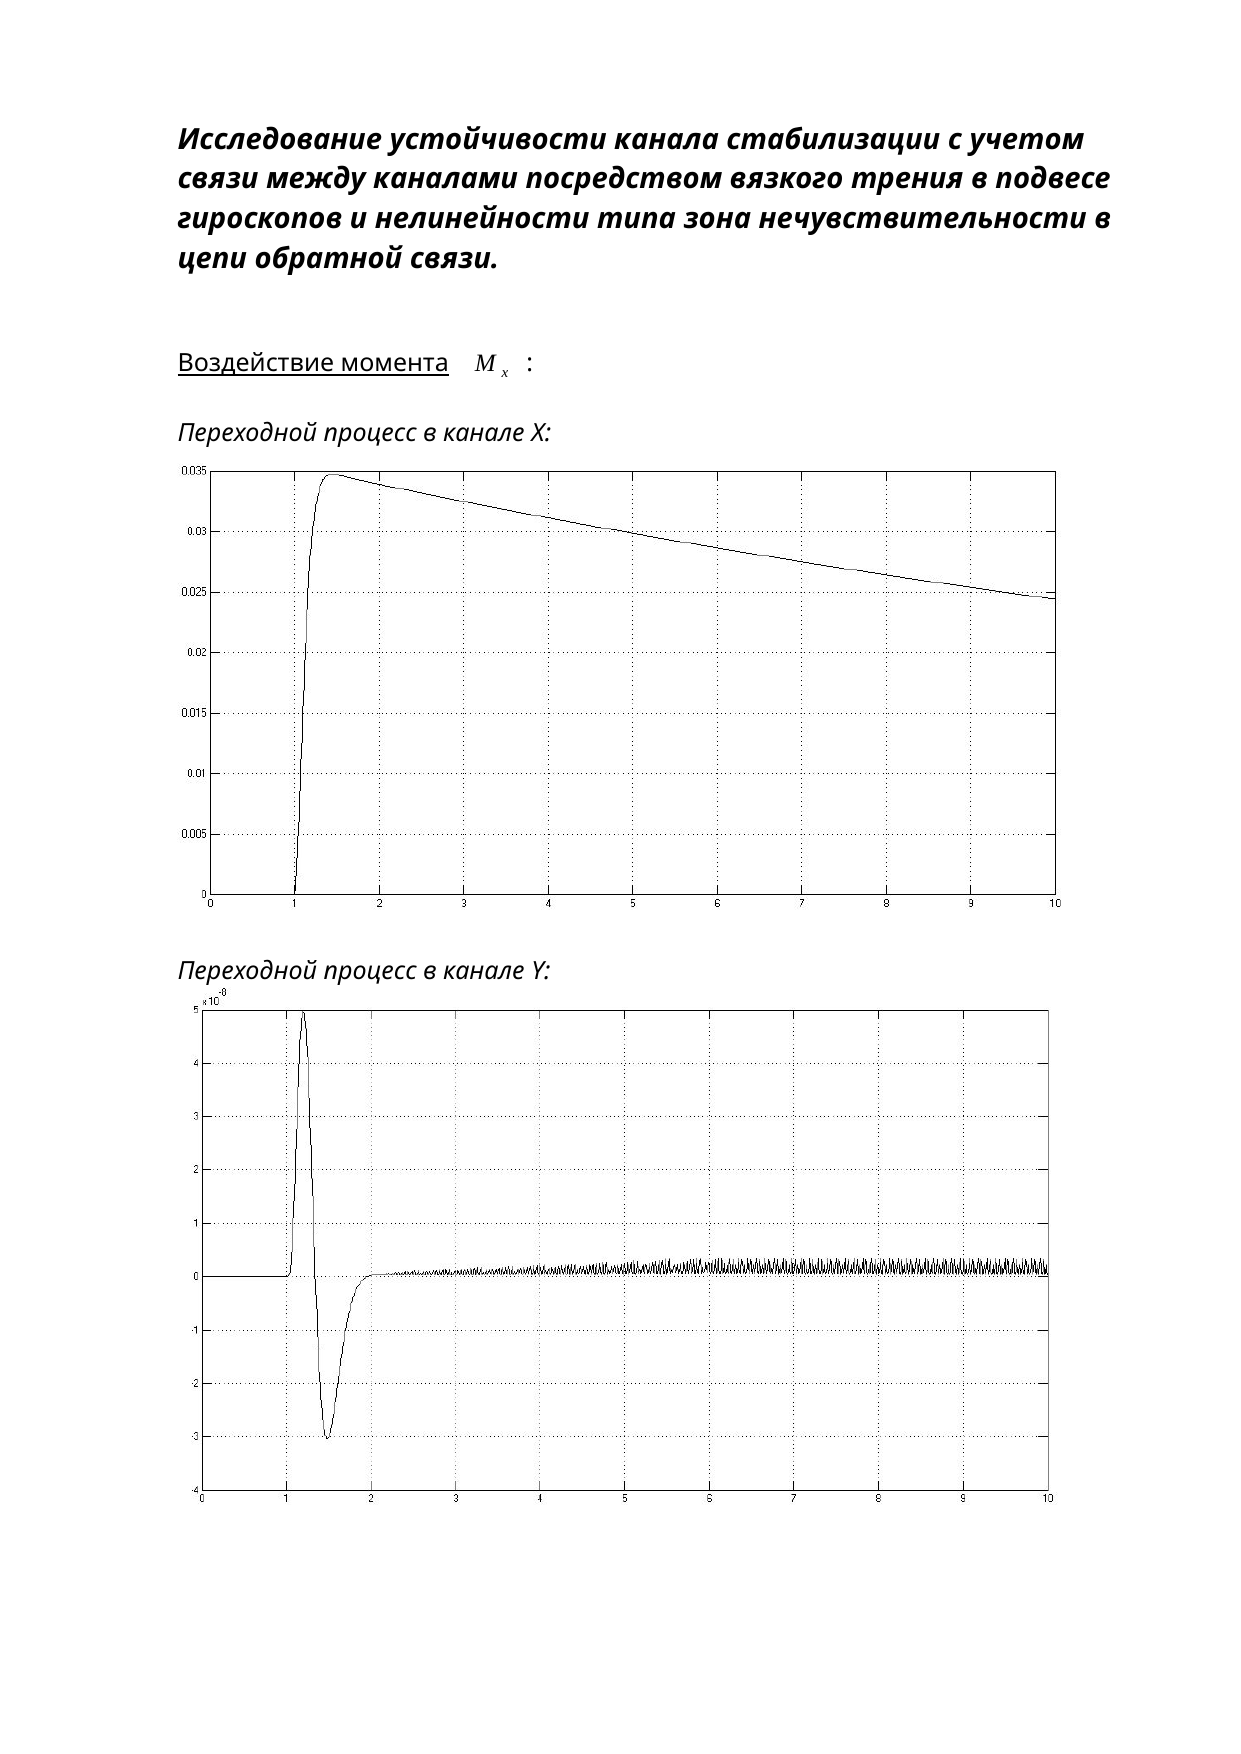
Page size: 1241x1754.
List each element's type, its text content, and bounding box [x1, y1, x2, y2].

text Переходной процесс в канале Y: [177, 953, 1152, 987]
picture [177, 987, 1059, 1510]
picture [177, 449, 1073, 919]
text Исследование устойчивости канала стабилизации с учетом связи между каналами посредством вязкого трения в подвесе гироскопов и нелинейности типа зона нечувствительности в цепи обратной связи. [177, 118, 1152, 277]
text Переходной процесс в канале X: [177, 415, 1152, 449]
text Воздействие момента : [177, 345, 1152, 381]
